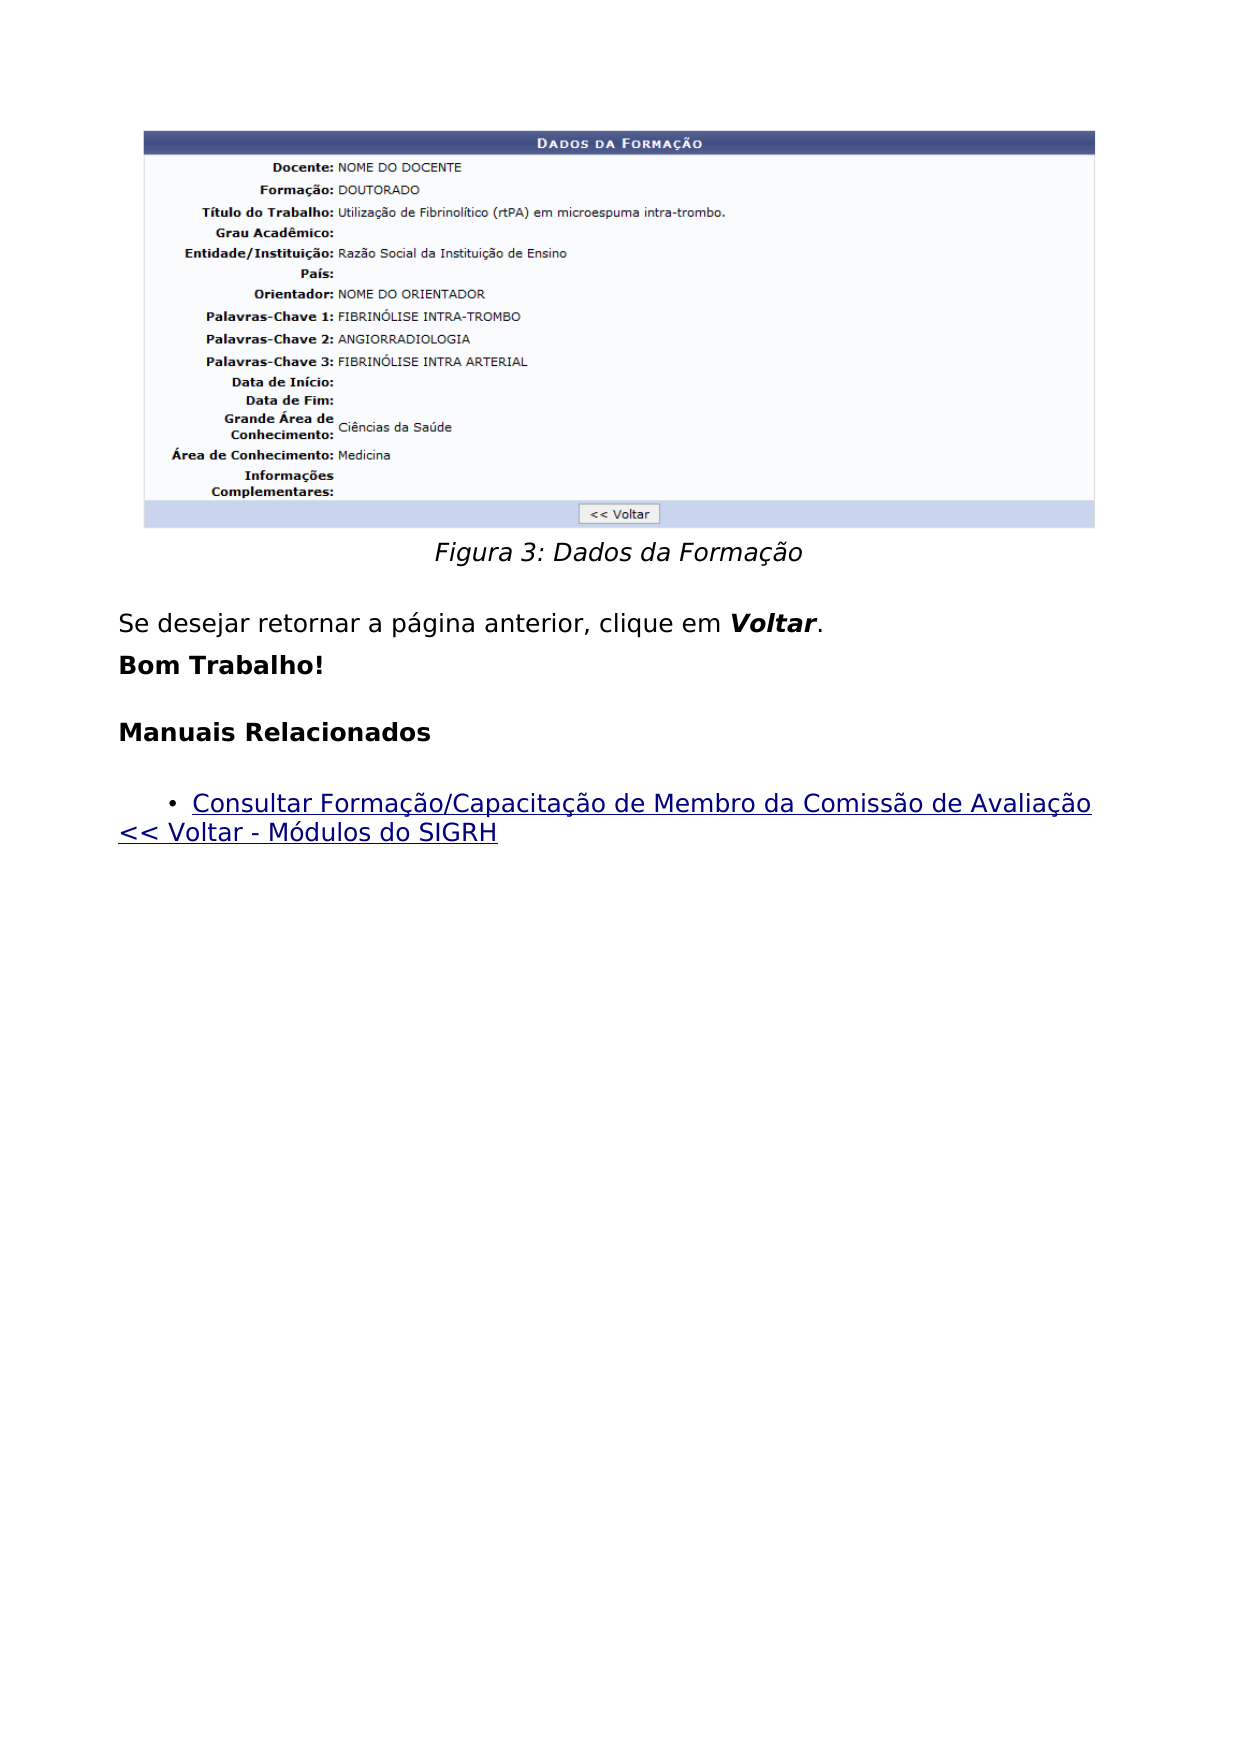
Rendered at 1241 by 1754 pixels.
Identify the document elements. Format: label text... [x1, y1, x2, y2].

picture [118, 118, 1123, 539]
list Consultar Formação/Capacitação de Membro da Comissão de Avaliação [177, 789, 1122, 818]
text << Voltar - Módulos do SIGRH [118, 818, 1122, 847]
text Figura 3: Dados da Formação [118, 539, 1122, 568]
text Bom Trabalho! [118, 651, 1122, 680]
text Se desejar retornar a página anterior, clique em Voltar. [118, 609, 1122, 638]
subtitle Manuais Relacionados [118, 718, 1122, 747]
